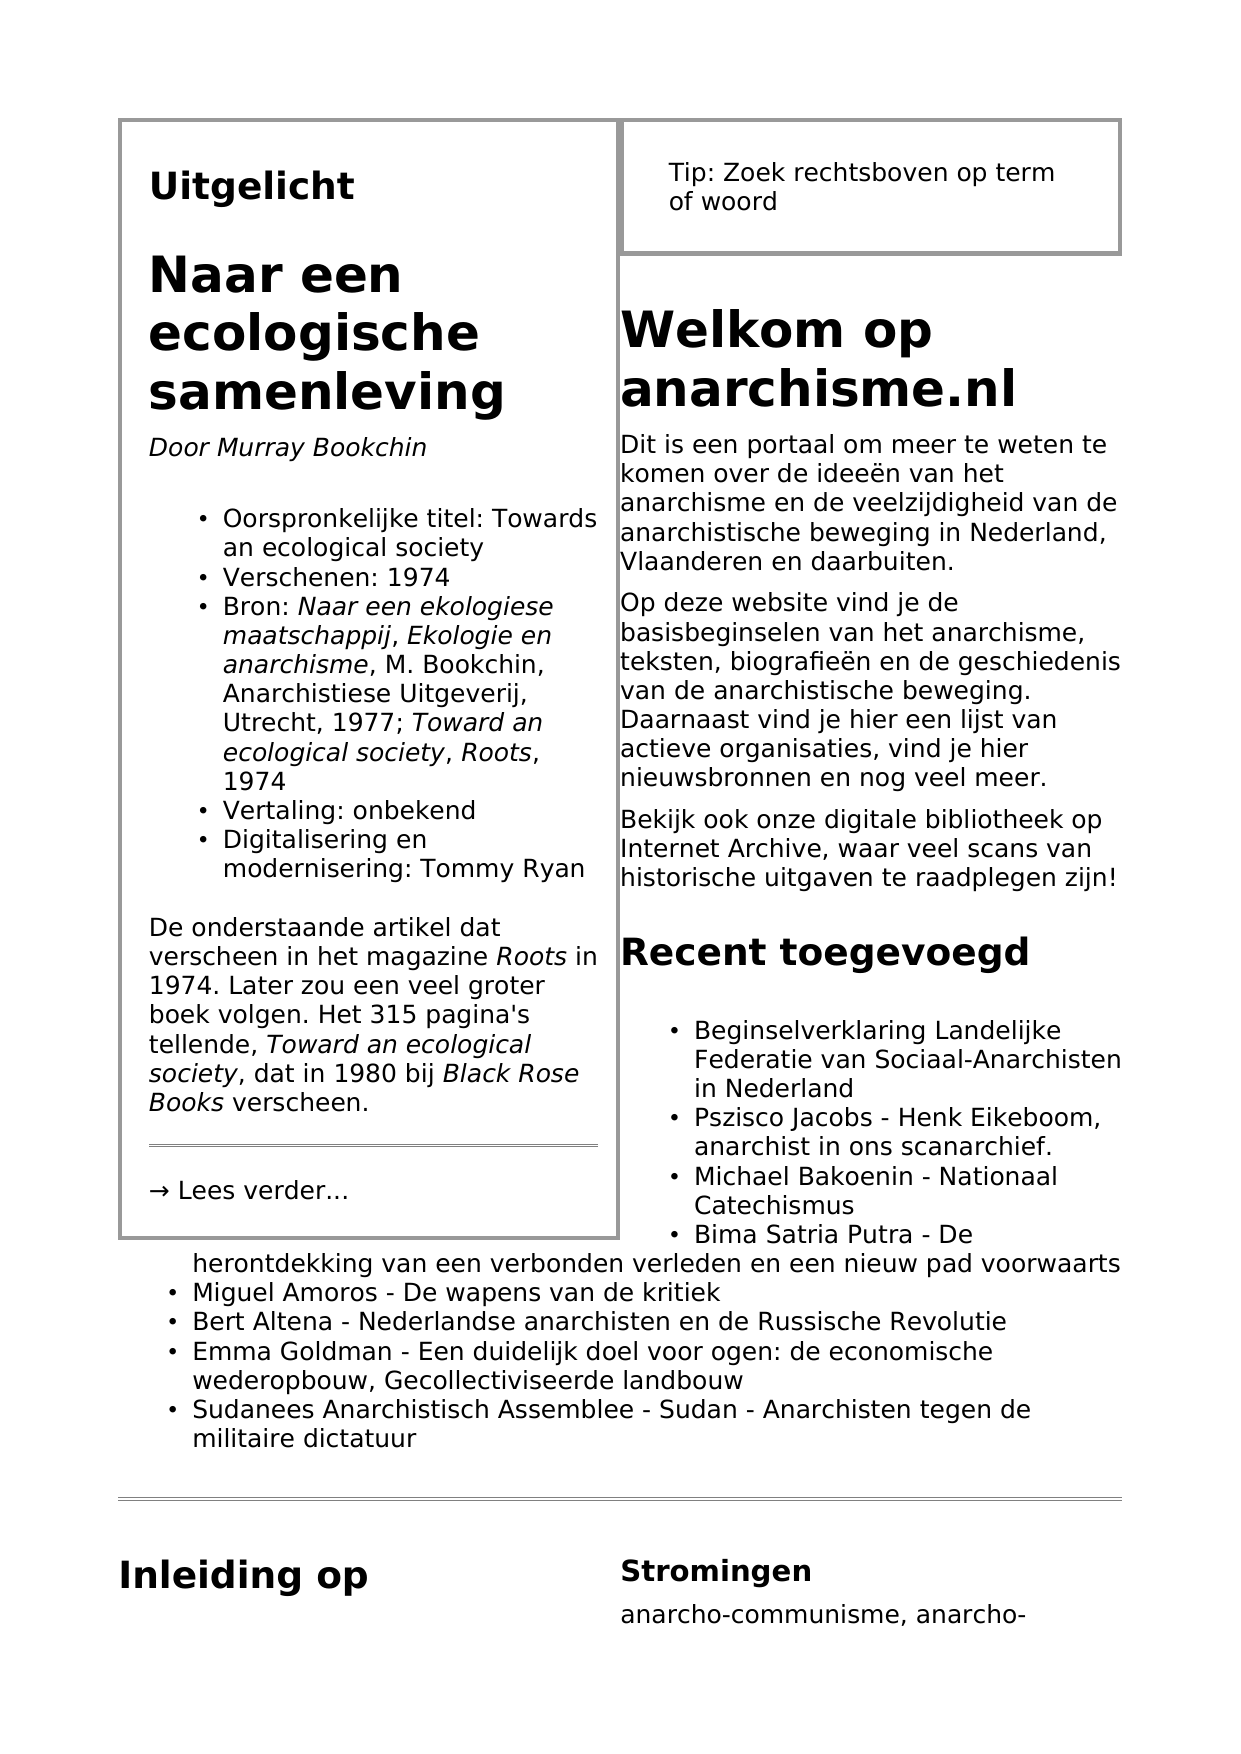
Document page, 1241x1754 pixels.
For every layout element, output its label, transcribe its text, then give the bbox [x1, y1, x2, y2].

table_header Stromingen anarcho-communisme, anarcho- [620, 1529, 1122, 1630]
list Michael Bakoenin - Nationaal Catechismus [620, 1162, 1122, 1220]
subtitle Recent toegevoegd [620, 930, 1122, 974]
table_header Inleiding op [118, 1529, 620, 1630]
list Pszisco Jacobs - Henk Eikeboom, anarchist in ons scanarchief. [620, 1103, 1122, 1162]
subtitle Welkom op anarchisme.nl [620, 256, 1122, 418]
list Sudanees Anarchistisch Assemblee - Sudan - Anarchisten tegen de militaire dictatuur [177, 1395, 1122, 1453]
list Bima Satria Putra - De herontdekking van een verbonden verleden en een nieuw pad voorwaarts [177, 1220, 1122, 1278]
table_header Tip: Zoek rechtsboven op term of woord [633, 122, 1118, 251]
text Dit is een portaal om meer te weten te komen over de ideeën van het anarchisme en de veelzijdigheid van de anarchistische beweging in Nederland, Vlaanderen en daarbuiten. [620, 430, 1122, 576]
list Miguel Amoros - De wapens van de kritiek [177, 1278, 1122, 1307]
list Emma Goldman - Een duidelijk doel voor ogen: de economische wederopbouw, Gecollectiviseerde landbouw [177, 1337, 1122, 1395]
list Bert Altena - Nederlandse anarchisten en de Russische Revolutie [177, 1307, 1122, 1337]
text Op deze website vind je de basisbeginselen van het anarchisme, teksten, biografieën en de geschiedenis van de anarchistische beweging. Daarnaast vind je hier een lijst van actieve organisaties, vind je hier nieuwsbronnen en nog veel meer. [620, 588, 1122, 793]
list Beginselverklaring Landelijke Federatie van Sociaal-Anarchisten in Nederland [620, 1016, 1122, 1103]
table_header Uitgelicht Naar een ecologische samenleving Door Murray Bookchin Oorspronkelijke titel: Towards an ecological society Verschenen: 1974 Bron: Naar een ekologiese maatschappij, Ekologie en anarchisme, M. Bookchin, Anarchistiese Uitgeverij, Utrecht, 1977; Toward an ecological society, Roots, 1974 Vertaling: onbekend Digitalisering en modernisering: Tommy Ryan De onderstaande artikel dat verscheen in het magazine Roots in 1974. Later zou een veel groter boek volgen. Het 315 pagina's tellende, Toward an ecological society, dat in 1980 bij Black Rose Books verscheen. → Lees verder... [131, 122, 616, 1236]
text Bekijk ook onze digitale bibliotheek op Internet Archive, waar veel scans van historische uitgaven te raadplegen zijn! [620, 805, 1122, 893]
